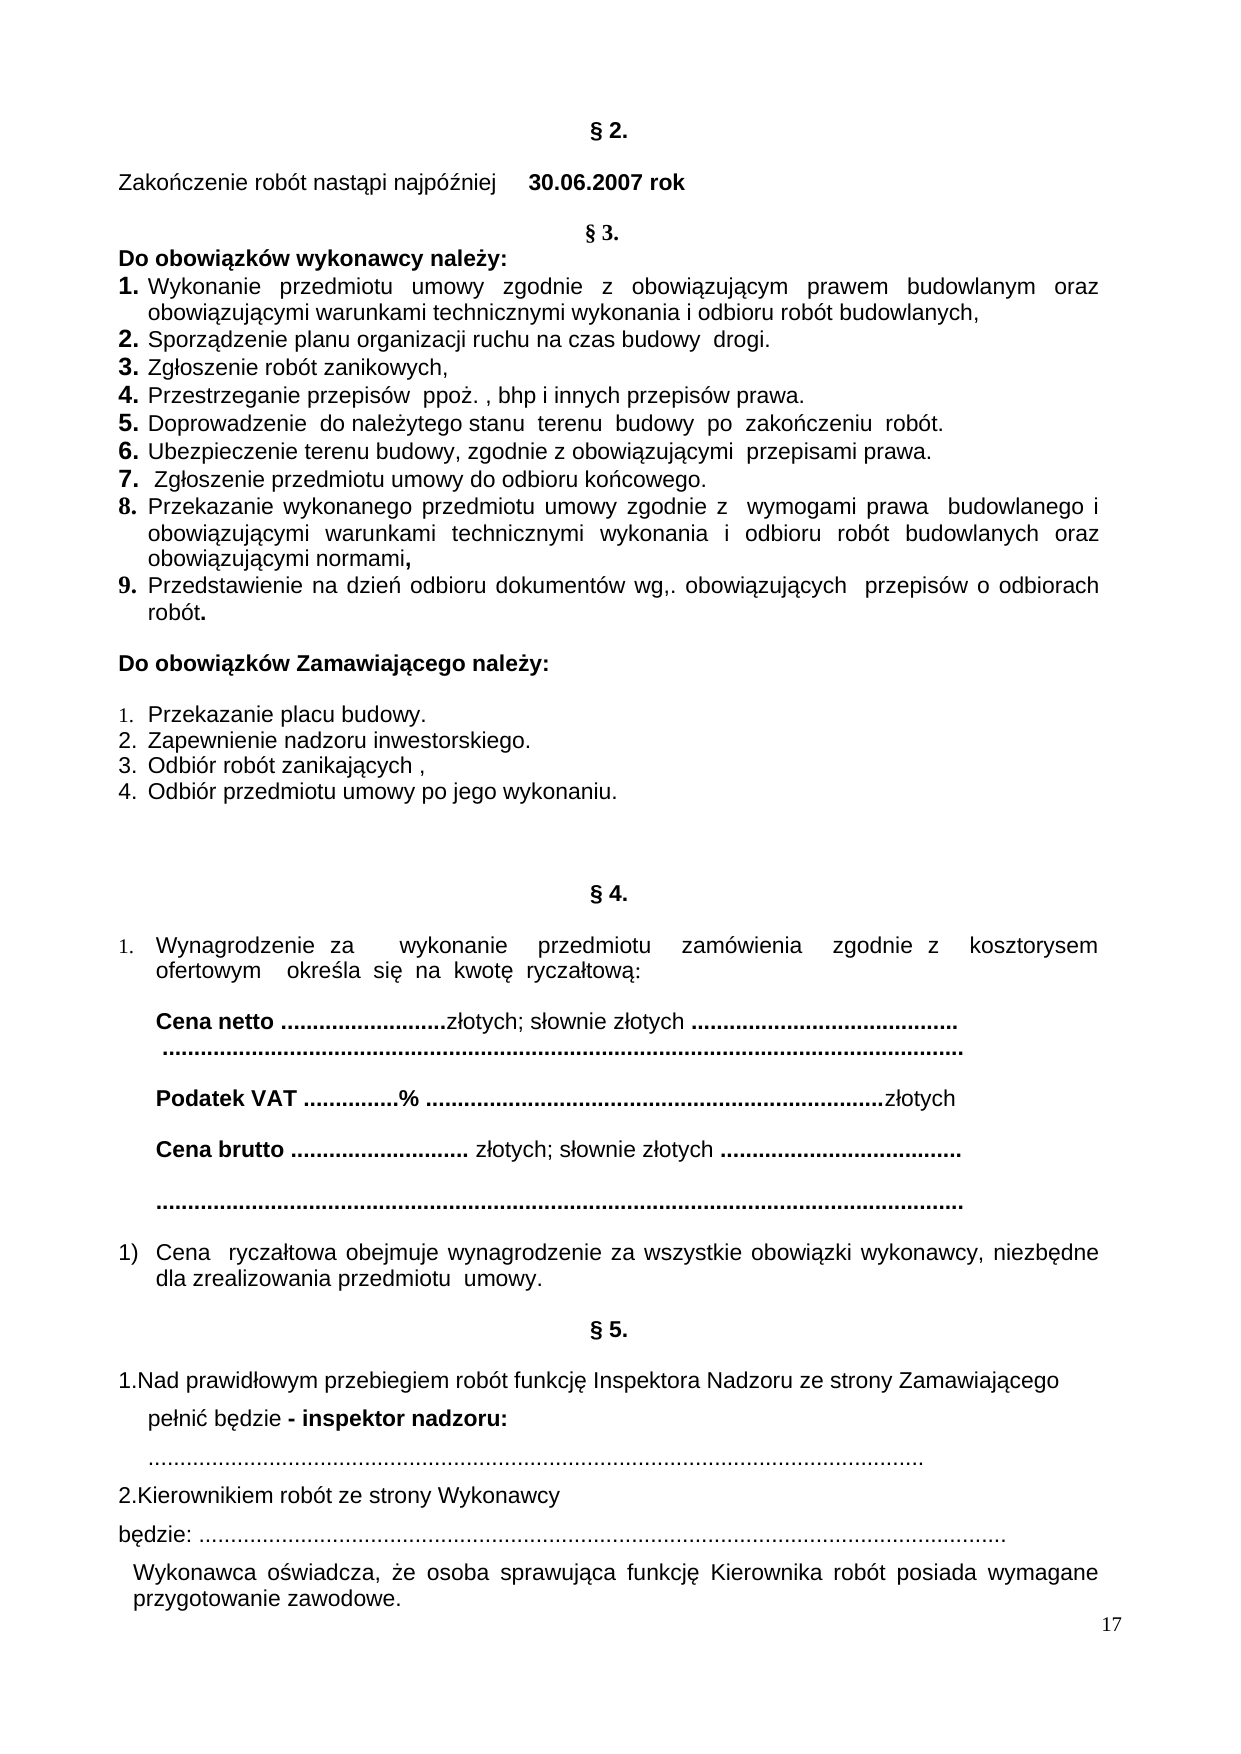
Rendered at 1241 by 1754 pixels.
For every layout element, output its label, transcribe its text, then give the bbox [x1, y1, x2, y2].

list Przedstawienie na dzień odbioru dokumentów wg,. obowiązujących przepisów o odbiorach robót. [118, 571, 1100, 625]
text Wykonawca oświadcza, że osoba sprawująca funkcję Kierownika robót posiada wymagane przygotowanie zawodowe. [133, 1560, 1099, 1611]
list Zgłoszenie przedmiotu umowy do odbioru końcowego. [118, 464, 1100, 492]
text Do obowiązków wykonawcy należy: [118, 246, 1100, 271]
list Wynagrodzenie za wykonanie przedmiotu zamówienia zgodnie z kosztorysem ofertowym określa się na kwotę ryczałtową: [118, 932, 1100, 984]
list Przekazanie wykonanego przedmiotu umowy zgodnie z wymogami prawa budowlanego i obowiązującymi warunkami technicznymi wykonania i odbioru robót budowlanych oraz obowiązującymi normami, [118, 492, 1100, 571]
text Cena netto ..........................złotych; słownie złotych .......................................... [156, 1009, 1100, 1035]
text 2.Kierownikiem robót ze strony Wykonawcy będzie: ............................................................................................................................... [118, 1483, 1099, 1547]
list Cena ryczałtowa obejmuje wynagrodzenie za wszystkie obowiązki wykonawcy, niezbędne dla zrealizowania przedmiotu umowy. [118, 1240, 1100, 1291]
text § 2. [118, 118, 1100, 144]
list Przekazanie placu budowy. [118, 702, 1100, 727]
list Doprowadzenie do należytego stanu terenu budowy po zakończeniu robót. [118, 409, 1100, 437]
text Podatek VAT ...............% ........................................................................złotych [156, 1086, 1100, 1112]
text § 4. [118, 881, 1100, 907]
list Ubezpieczenie terenu budowy, zgodnie z obowiązującymi przepisami prawa. [118, 437, 1100, 464]
text 1.Nad prawidłowym przebiegiem robót funkcję Inspektora Nadzoru ze strony Zamawiającego pełnić będzie - inspektor nadzoru: .......................................................................................................................... [118, 1368, 1099, 1470]
list Wykonanie przedmiotu umowy zgodnie z obowiązującym prawem budowlanym oraz obowiązującymi warunkami technicznymi wykonania i odbioru robót budowlanych, [118, 271, 1100, 325]
text Do obowiązków Zamawiającego należy: [118, 650, 1100, 676]
text Cena brutto ............................ złotych; słownie złotych ...................................... [156, 1137, 1122, 1163]
list Przestrzeganie przepisów ppoż. , bhp i innych przepisów prawa. [118, 381, 1100, 409]
text .............................................................................................................................. [156, 1035, 1100, 1060]
list Sporządzenie planu organizacji ruchu na czas budowy drogi. [118, 325, 1100, 353]
text ............................................................................................................................... [156, 1188, 1122, 1214]
text Zakończenie robót nastąpi najpóźniej 30.06.2007 rok [118, 169, 1100, 195]
list Zapewnienie nadzoru inwestorskiego. [118, 727, 1100, 753]
text § 3. [118, 220, 1085, 246]
text § 5. [118, 1317, 1100, 1342]
list Odbiór przedmiotu umowy po jego wykonaniu. [118, 778, 1100, 804]
list Odbiór robót zanikających , [118, 753, 1100, 778]
list Zgłoszenie robót zanikowych, [118, 353, 1100, 381]
